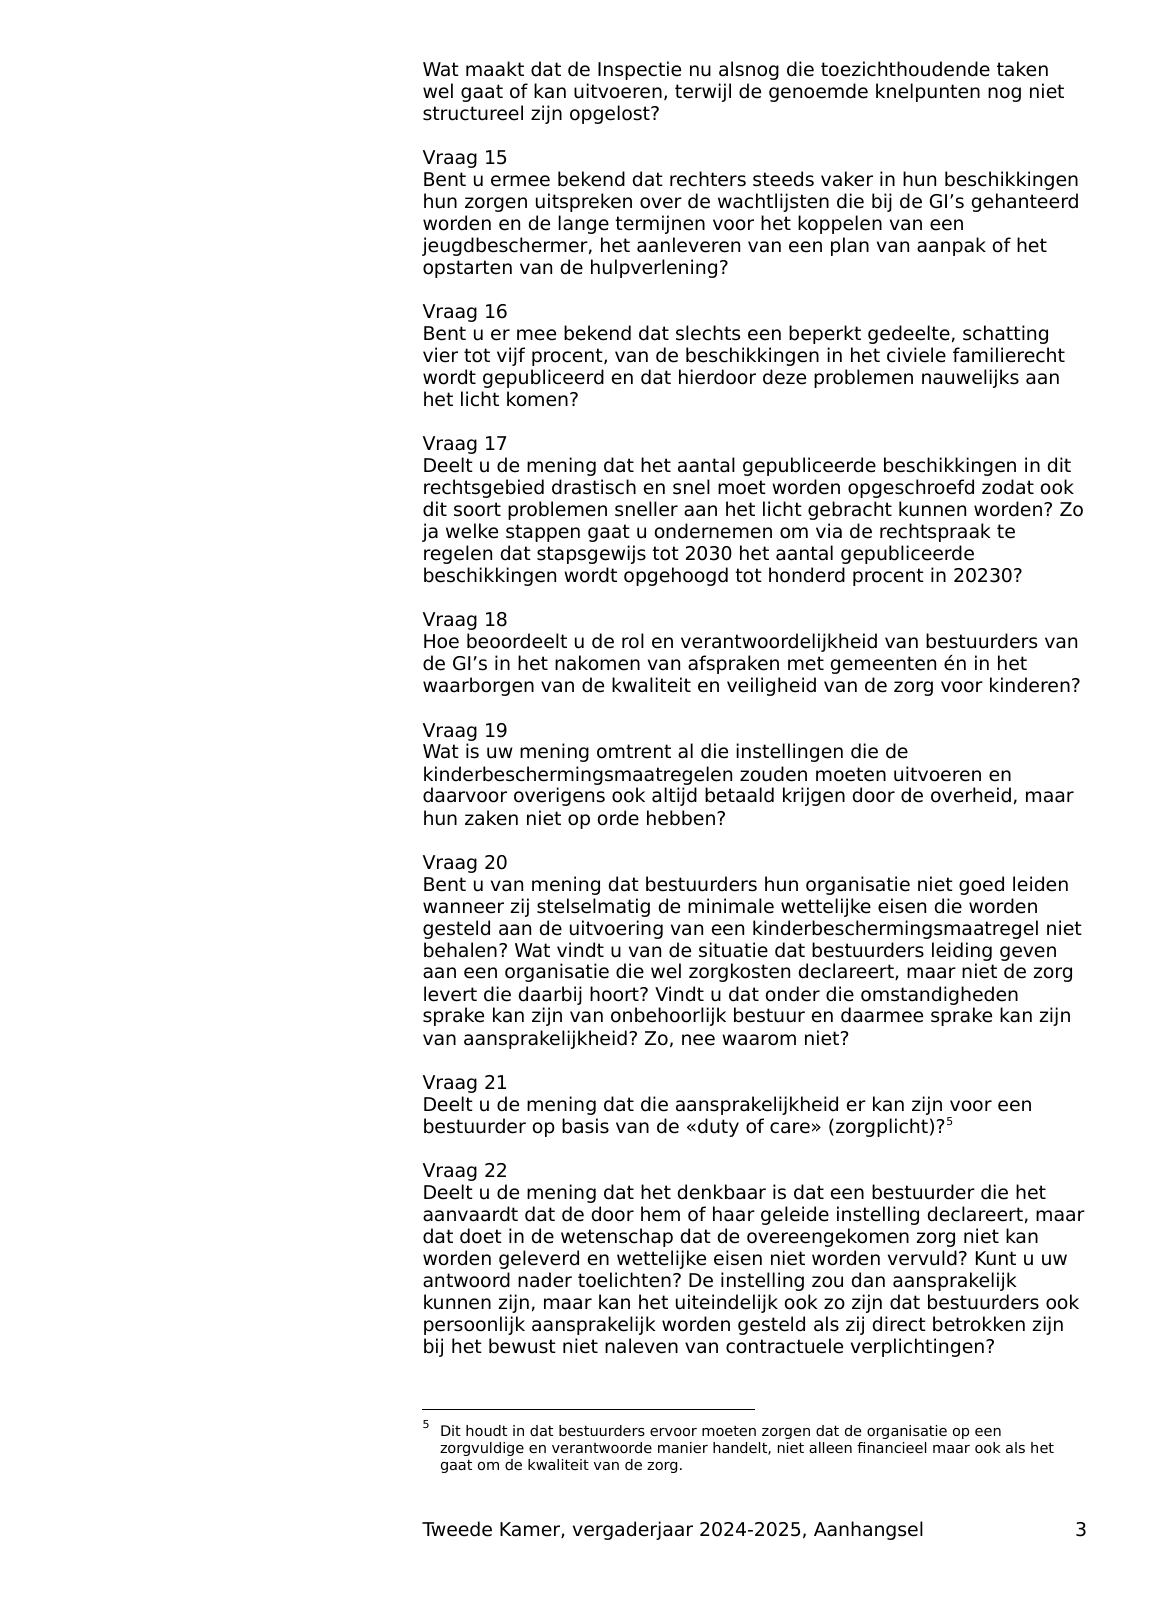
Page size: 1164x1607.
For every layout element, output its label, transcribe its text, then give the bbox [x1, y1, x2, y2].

text Vraag 15 [422, 147, 1087, 169]
text Wat is uw mening omtrent al die instellingen die de kinderbeschermingsmaatregelen zouden moeten uitvoeren en daarvoor overigens ook altijd betaald krijgen door de overheid, maar hun zaken niet op orde hebben? [422, 741, 1087, 829]
text Bent u van mening dat bestuurders hun organisatie niet goed leiden wanneer zij stelselmatig de minimale wettelijke eisen die worden gesteld aan de uitvoering van een kinderbeschermingsmaatregel niet behalen? Wat vindt u van de situatie dat bestuurders leiding geven aan een organisatie die wel zorgkosten declareert, maar niet de zorg levert die daarbij hoort? Vindt u dat onder die omstandigheden sprake kan zijn van onbehoorlijk bestuur en daarmee sprake kan zijn van aansprakelijkheid? Zo, nee waarom niet? [422, 873, 1087, 1049]
text Vraag 16 [422, 301, 1087, 323]
text Deelt u de mening dat het denkbaar is dat een bestuurder die het aanvaardt dat de door hem of haar geleide instelling declareert, maar dat doet in de wetenschap dat de overeengekomen zorg niet kan worden geleverd en wettelijke eisen niet worden vervuld? Kunt u uw antwoord nader toelichten? De instelling zou dan aansprakelijk kunnen zijn, maar kan het uiteindelijk ook zo zijn dat bestuurders ook persoonlijk aansprakelijk worden gesteld als zij direct betrokken zijn bij het bewust niet naleven van contractuele verplichtingen? [422, 1182, 1087, 1357]
text Hoe beoordeelt u de rol en verantwoordelijkheid van bestuurders van de GI’s in het nakomen van afspraken met gemeenten én in het waarborgen van de kwaliteit en veiligheid van de zorg voor kinderen? [422, 631, 1087, 697]
text Deelt u de mening dat die aansprakelijkheid er kan zijn voor een bestuurder op basis van de «duty of care» (zorgplicht)? [422, 1093, 1087, 1137]
text Vraag 18 [422, 609, 1087, 631]
text Vraag 19 [422, 719, 1087, 741]
text Vraag 20 [422, 852, 1087, 873]
text Deelt u de mening dat het aantal gepubliceerde beschikkingen in dit rechtsgebied drastisch en snel moet worden opgeschroefd zodat ook dit soort problemen sneller aan het licht gebracht kunnen worden? Zo ja welke stappen gaat u ondernemen om via de rechtspraak te regelen dat stapsgewijs tot 2030 het aantal gepubliceerde beschikkingen wordt opgehoogd tot honderd procent in 20230? [422, 455, 1087, 587]
text Bent u ermee bekend dat rechters steeds vaker in hun beschikkingen hun zorgen uitspreken over de wachtlijsten die bij de GI’s gehanteerd worden en de lange termijnen voor het koppelen van een jeugdbeschermer, het aanleveren van een plan van aanpak of het opstarten van de hulpverlening? [422, 169, 1087, 279]
text Bent u er mee bekend dat slechts een beperkt gedeelte, schatting vier tot vijf procent, van de beschikkingen in het civiele familierecht wordt gepubliceerd en dat hierdoor deze problemen nauwelijks aan het licht komen? [422, 323, 1087, 411]
text Vraag 17 [422, 433, 1087, 455]
text Dit houdt in dat bestuurders ervoor moeten zorgen dat de organisatie op een zorgvuldige en verantwoorde manier handelt, niet alleen financieel maar ook als het gaat om de kwaliteit van de zorg. [422, 1418, 1087, 1474]
text Vraag 22 [422, 1160, 1087, 1182]
text Vraag 21 [422, 1072, 1087, 1093]
text Wat maakt dat de Inspectie nu alsnog die toezichthoudende taken wel gaat of kan uitvoeren, terwijl de genoemde knelpunten nog niet structureel zijn opgelost? [422, 59, 1087, 125]
